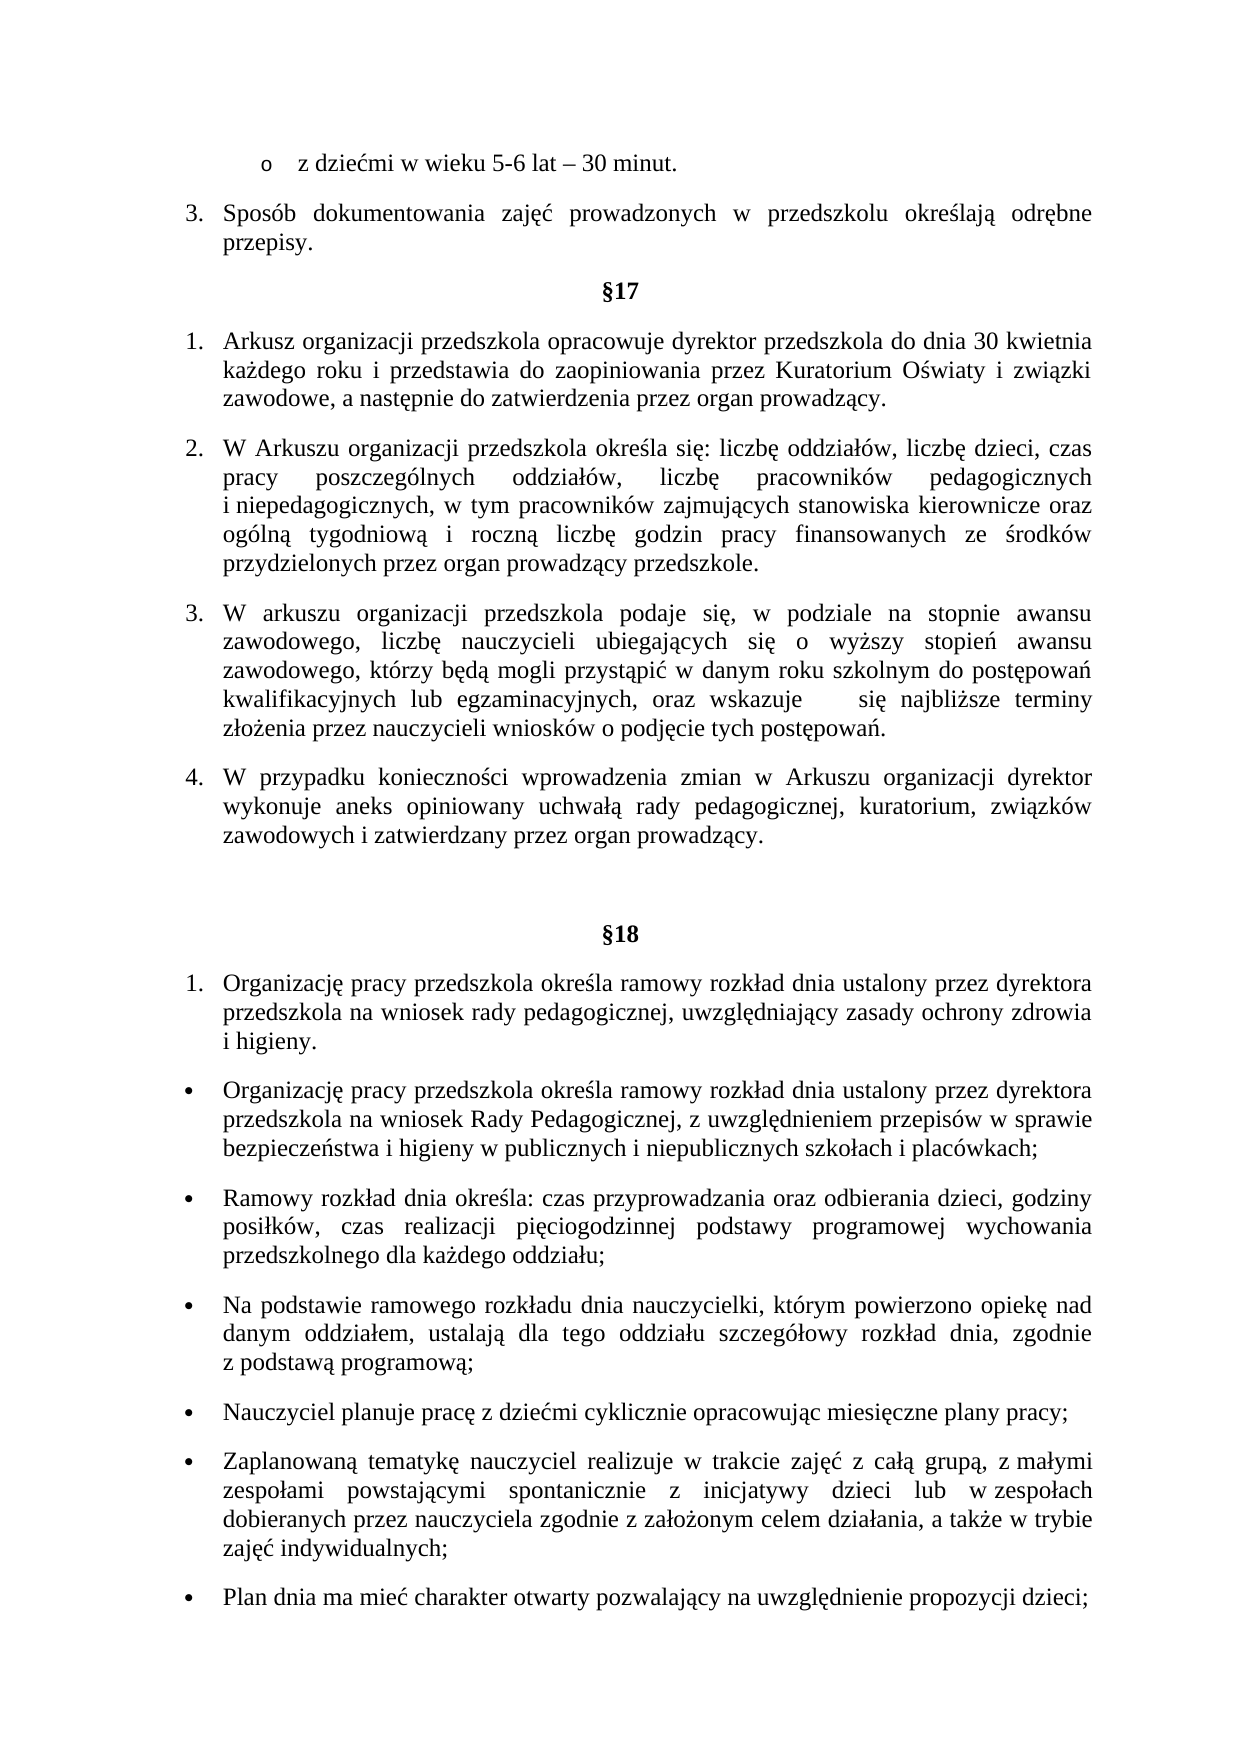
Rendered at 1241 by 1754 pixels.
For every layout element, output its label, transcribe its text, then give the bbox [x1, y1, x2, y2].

list W Arkuszu organizacji przedszkola określa się: liczbę oddziałów, liczbę dzieci, czas pracy poszczególnych oddziałów, liczbę pracowników pedagogicznych i niepedagogicznych, w tym pracowników zajmujących stanowiska kierownicze oraz ogólną tygodniową i roczną liczbę godzin pracy finansowanych ze środków przydzielonych przez organ prowadzący przedszkole. [185, 433, 1093, 577]
list W przypadku konieczności wprowadzenia zmian w Arkuszu organizacji dyrektor wykonuje aneks opiniowany uchwałą rady pedagogicznej, kuratorium, związków zawodowych i zatwierdzany przez organ prowadzący. [185, 762, 1093, 848]
list Arkusz organizacji przedszkola opracowuje dyrektor przedszkola do dnia 30 kwietnia każdego roku i przedstawia do zaopiniowania przez Kuratorium Oświaty i związki zawodowe, a następnie do zatwierdzenia przez organ prowadzący. [185, 326, 1093, 412]
list Na podstawie ramowego rozkładu dnia nauczycielki, którym powierzono opiekę nad danym oddziałem, ustalają dla tego oddziału szczegółowy rozkład dnia, zgodnie z podstawą programową; [185, 1290, 1093, 1376]
list Organizację pracy przedszkola określa ramowy rozkład dnia ustalony przez dyrektora przedszkola na wniosek Rady Pedagogicznej, z uwzględnieniem przepisów w sprawie bezpieczeństwa i higieny w publicznych i niepublicznych szkołach i placówkach; [185, 1076, 1093, 1162]
list Nauczyciel planuje pracę z dziećmi cyklicznie opracowując miesięczne plany pracy; [185, 1397, 1093, 1426]
list W arkuszu organizacji przedszkola podaje się, w podziale na stopnie awansu zawodowego, liczbę nauczycieli ubiegających się o wyższy stopień awansu zawodowego, którzy będą mogli przystąpić w danym roku szkolnym do postępowań kwalifikacyjnych lub egzaminacyjnych, oraz wskazuje się najbliższe terminy złożenia przez nauczycieli wniosków o podjęcie tych postępowań. [185, 598, 1093, 741]
list z dziećmi w wieku 5-6 lat – 30 minut. [260, 148, 1093, 177]
list Sposób dokumentowania zajęć prowadzonych w przedszkolu określają odrębne przepisy. [185, 198, 1093, 256]
list Organizację pracy przedszkola określa ramowy rozkład dnia ustalony przez dyrektora przedszkola na wniosek rady pedagogicznej, uwzględniający zasady ochrony zdrowia i higieny. [185, 968, 1093, 1055]
list Ramowy rozkład dnia określa: czas przyprowadzania oraz odbierania dzieci, godziny posiłków, czas realizacji pięciogodzinnej podstawy programowej wychowania przedszkolnego dla każdego oddziału; [185, 1183, 1093, 1269]
list Plan dnia ma mieć charakter otwarty pozwalający na uwzględnienie propozycji dzieci; [185, 1582, 1093, 1611]
text §18 [148, 919, 1093, 948]
text §17 [148, 276, 1093, 305]
list Zaplanowaną tematykę nauczyciel realizuje w trakcie zajęć z całą grupą, z małymi zespołami powstającymi spontanicznie z inicjatywy dzieci lub w zespołach dobieranych przez nauczyciela zgodnie z założonym celem działania, a także w trybie zajęć indywidualnych; [185, 1446, 1093, 1561]
